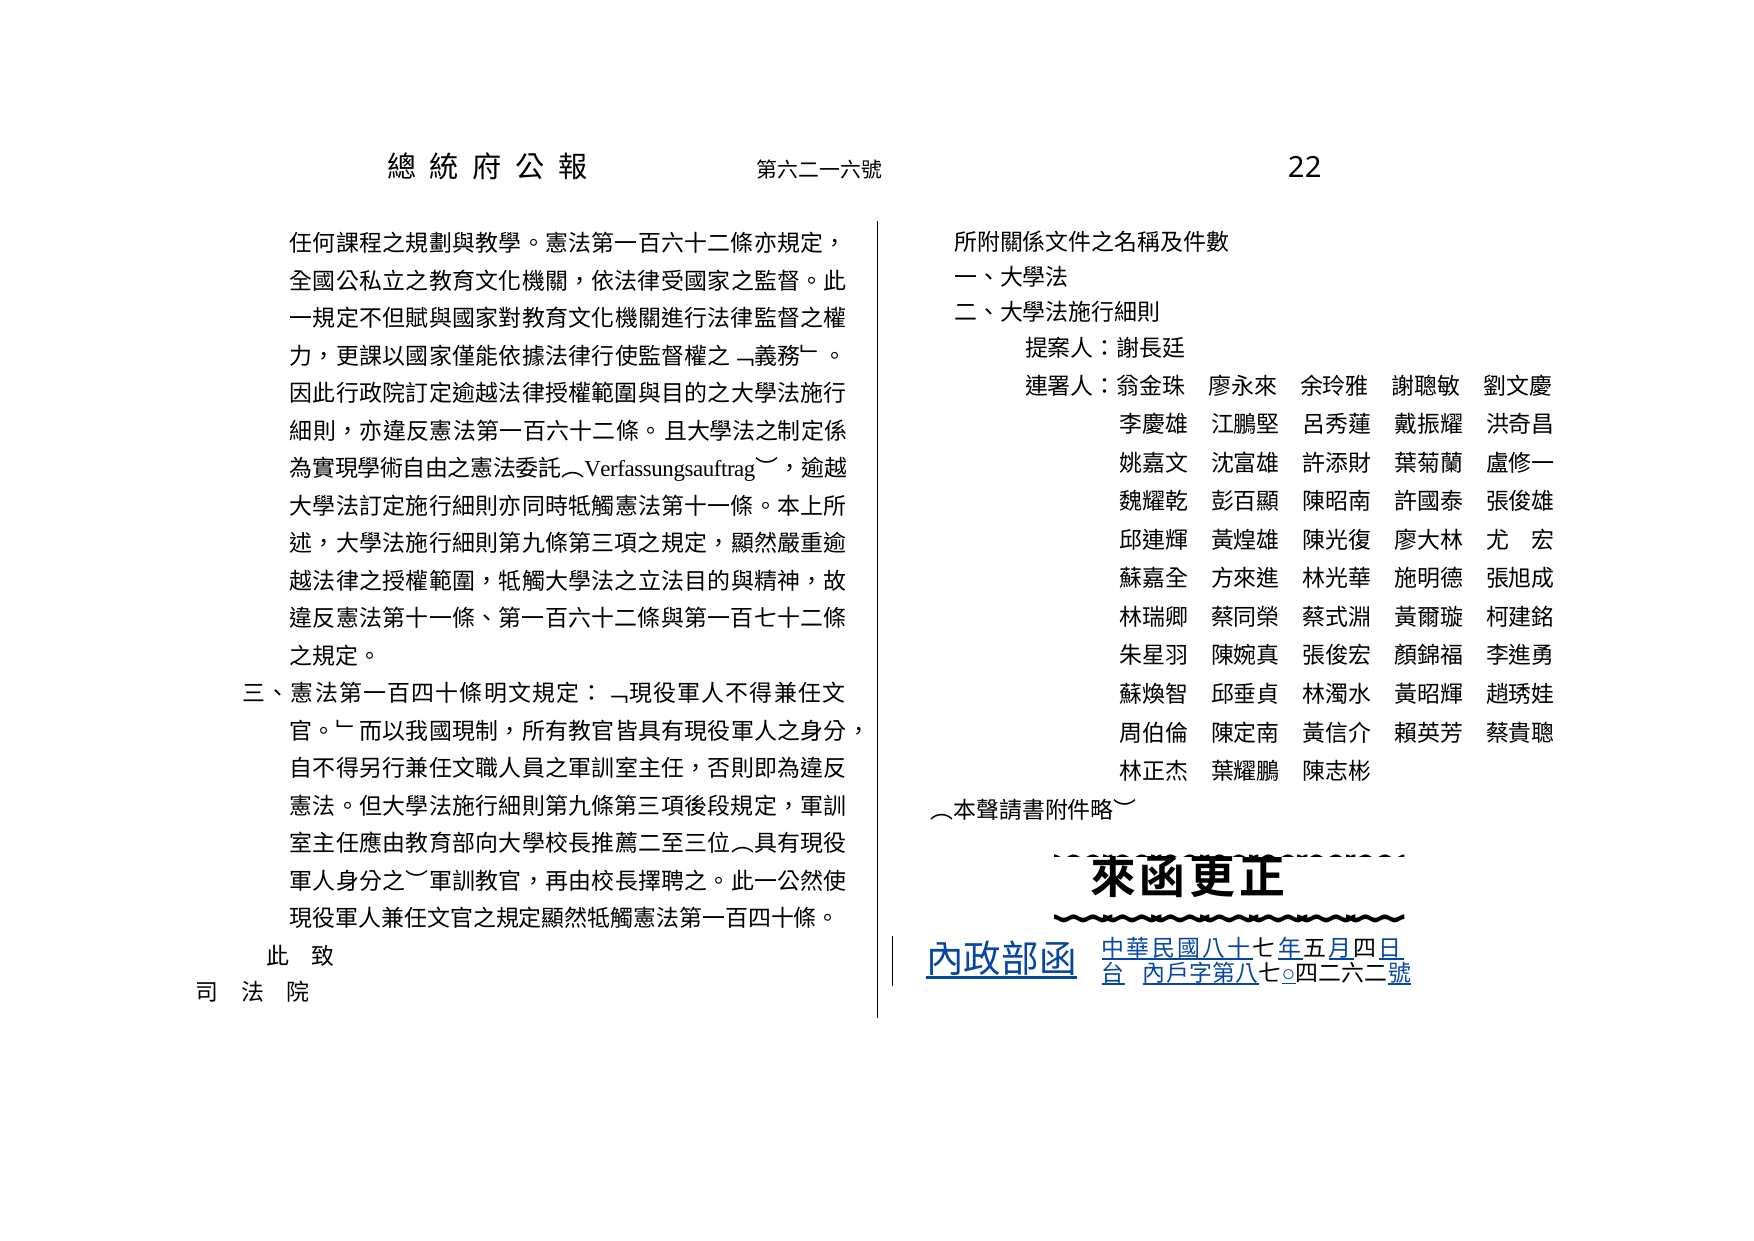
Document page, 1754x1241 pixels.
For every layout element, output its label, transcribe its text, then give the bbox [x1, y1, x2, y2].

text 任何課程之規劃與教學。憲法第一百六十二條亦規定，全國公私立之教育文化機關，依法律受國家之監督。此一規定不但賦與國家對教育文化機關進行法律監督之權力，更課以國家僅能依據法律行使監督權之﹁義務﹂。因此行政院訂定逾越法律授權範圍與目的之大學法施行細則，亦違反憲法第一百六十二條。且大學法之制定係為實現學術自由之憲法委託︵Verfassungsauftrag︶，逾越大學法訂定施行細則亦同時牴觸憲法第十一條。本上所述，大學法施行細則第九條第三項之規定，顯然嚴重逾越法律之授權範圍，牴觸大學法之立法目的與精神，故違反憲法第十一條、第一百六十二條與第一百七十二條之規定。 [242, 222, 847, 672]
table_cell ﹏﹏﹏﹏﹏﹏﹏ [1051, 901, 1564, 926]
text 李慶雄 江鵬堅 呂秀蓮 戴振耀 洪奇昌 [907, 402, 1559, 440]
text 蘇嘉全 方來進 林光華 施明德 張旭成 [907, 556, 1559, 594]
text 三、憲法第一百四十條明文規定：﹁現役軍人不得兼任文官。﹂而以我國現制，所有教官皆具有現役軍人之身分，自不得另行兼任文職人員之軍訓室主任，否則即為違反憲法。但大學法施行細則第九條第三項後段規定，軍訓室主任應由教育部向大學校長推薦二至三位︵具有現役軍人身分之︶軍訓教官，再由校長擇聘之。此一公然使現役軍人兼任文官之規定顯然牴觸憲法第一百四十條。 [242, 672, 847, 934]
text 連署人：翁金珠 廖永來 余玲雅 謝聰敏 劉文慶 [907, 363, 1559, 402]
table_cell 來函更正 [1051, 857, 1564, 901]
text 此 致 [195, 934, 847, 972]
table_cell [904, 901, 1051, 926]
text 提案人：謝長廷 [907, 328, 1559, 363]
text 一、大學法 [907, 257, 1559, 292]
text ︵本聲請書附件略︶ [907, 787, 1559, 826]
text 朱星羽 陳婉真 張俊宏 顏錦福 李進勇 [907, 633, 1559, 672]
table_cell 台內戶字第八七○四二六二號 [1099, 961, 1567, 987]
text 蘇煥智 邱垂貞 林濁水 黃昭輝 趙琇娃 [907, 672, 1559, 710]
text 魏耀乾 彭百顯 陳昭南 許國泰 張俊雄 [907, 479, 1559, 517]
table_header [904, 826, 1051, 857]
text 司 法 院 [195, 972, 847, 1007]
text 姚嘉文 沈富雄 許添財 葉菊蘭 盧修一 [907, 440, 1559, 479]
text 周伯倫 陳定南 黃信介 賴英芳 蔡貴聰 [907, 710, 1559, 749]
text 二、大學法施行細則 [907, 292, 1559, 328]
table_cell [904, 857, 1051, 901]
text 林瑞卿 蔡同榮 蔡式淵 黃爾璇 柯建銘 [907, 594, 1559, 633]
text 林正杰 葉耀鵬 陳志彬 [907, 749, 1559, 787]
table_header 中華民國八十七年五月四日 [1099, 936, 1567, 961]
text 所附關係文件之名稱及件數 [907, 222, 1559, 257]
table_header ﹏﹏﹏﹏﹏﹏﹏ [1051, 826, 1564, 857]
text 邱連輝 黃煌雄 陳光復 廖大林 尤 宏 [907, 517, 1559, 556]
table_header 內政部函 [904, 936, 1098, 987]
